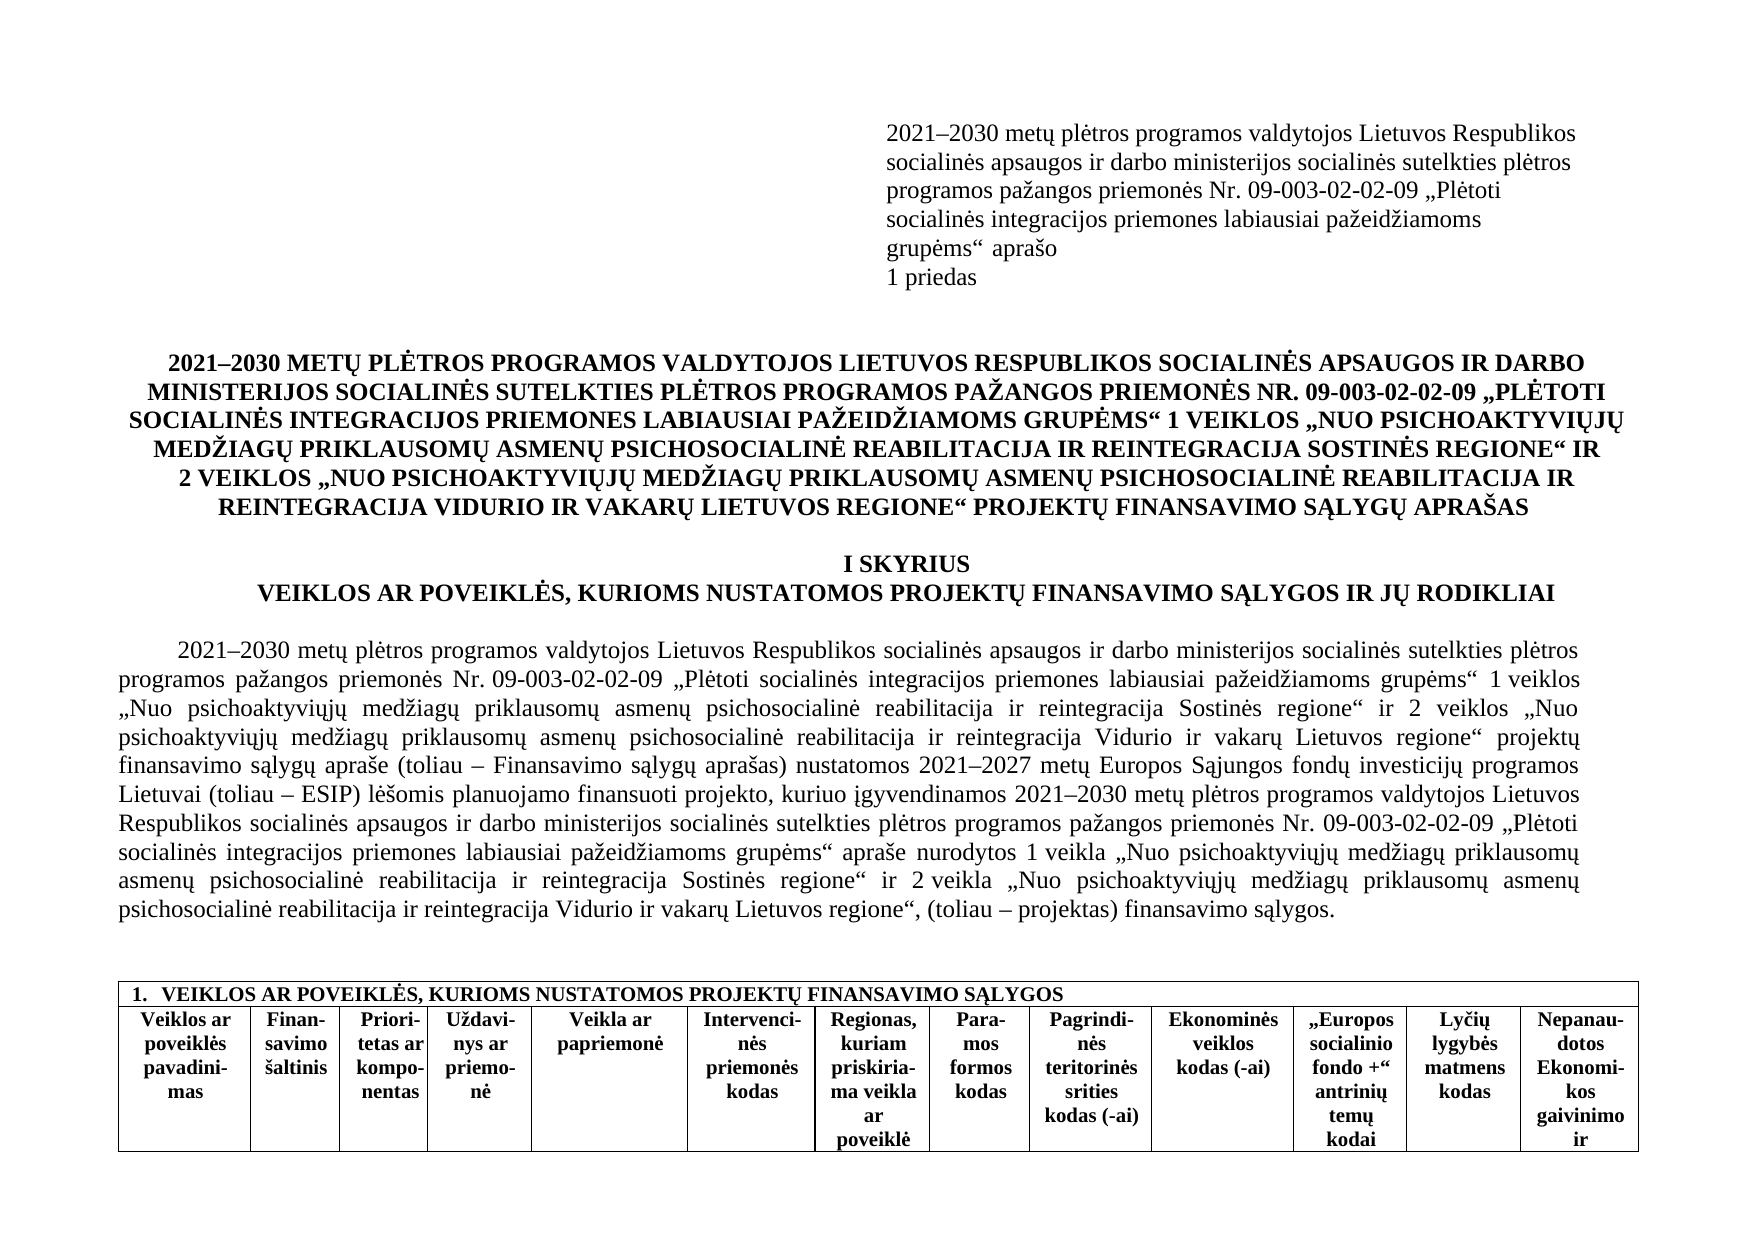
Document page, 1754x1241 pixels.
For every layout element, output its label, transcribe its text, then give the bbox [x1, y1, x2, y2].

table_cell „Europos socialinio fondo +“ antrinių temų kodai [1294, 1007, 1406, 1151]
table_cell Lyčių lygybės matmens kodas [1407, 1007, 1520, 1151]
table_cell Nepanau-dotos Ekonomi-kos gaivinimo ir [1521, 1007, 1638, 1151]
table_cell Uždavi-nys ar priemo-nė [428, 1007, 531, 1151]
table_cell Priori-tetas ar kompo-nentas [340, 1007, 427, 1151]
table_cell Veikla ar papriemonė [532, 1007, 687, 1151]
table_cell Regionas, kuriam priskiria-ma veikla ar poveiklė [816, 1007, 929, 1151]
text VEIKLOS AR POVEIKLĖS, KURIOMS NUSTATOMOS PROJEKTŲ FINANSAVIMO SĄLYGOS IR JŲ RODIKLIAI [118, 578, 1636, 607]
text socialinės integracijos priemones labiausiai pažeidžiamoms [118, 204, 1580, 233]
text grupėms“ aprašo [118, 233, 1580, 262]
text programos pažangos priemonės Nr. 09-003-02-02-09 „Plėtoti [118, 176, 1580, 204]
table_cell Veiklos ar poveiklės pavadini-mas [119, 1007, 250, 1151]
table_cell Finan-savimo šaltinis [251, 1007, 339, 1151]
text 2021–2030 metų plėtros programos valdytojos Lietuvos Respublikos socialinės apsaugos ir darbo ministerijos socialinės sutelkties plėtros programos pažangos priemonės Nr. 09-003-02-02-09 „Plėtoti socialinės integracijos priemones labiausiai pažeidžiamoms grupėms“ 1 veiklos „Nuo psichoaktyviųjų medžiagų priklausomų asmenų psichosocialinė reabilitacija ir reintegracija Sostinės regione“ ir 2 veiklos „Nuo psichoaktyviųjų medžiagų priklausomų asmenų psichosocialinė reabilitacija ir reintegracija Vidurio ir vakarų Lietuvos regione“ projektų finansavimo sąlygų apraše (toliau – Finansavimo sąlygų aprašas) nustatomos 2021–2027 metų Europos Sąjungos fondų investicijų programos Lietuvai (toliau – ESIP) lėšomis planuojamo finansuoti projekto, kuriuo įgyvendinamos 2021–2030 metų plėtros programos valdytojos Lietuvos Respublikos socialinės apsaugos ir darbo ministerijos socialinės sutelkties plėtros programos pažangos priemonės Nr. 09-003-02-02-09 „Plėtoti socialinės integracijos priemones labiausiai pažeidžiamoms grupėms“ apraše nurodytos 1 veikla „Nuo psichoaktyviųjų medžiagų priklausomų asmenų psichosocialinė reabilitacija ir reintegracija Sostinės regione“ ir 2 veikla „Nuo psichoaktyviųjų medžiagų priklausomų asmenų psichosocialinė reabilitacija ir reintegracija Vidurio ir vakarų Lietuvos regione“, (toliau – projektas) finansavimo sąlygos. [118, 636, 1580, 923]
text socialinės apsaugos ir darbo ministerijos socialinės sutelkties plėtros [118, 147, 1580, 176]
table_cell Intervenci-nės priemonės kodas [688, 1007, 814, 1151]
text 2021–2030 METŲ PLĖTROS PROGRAMOS VALDYTOJOS LIETUVOS RESPUBLIKOS SOCIALINĖS APSAUGOS IR DARBO MINISTERIJOS SOCIALINĖS SUTELKTIES PLĖTROS PROGRAMOS PAŽANGOS PRIEMONĖS NR. 09-003-02-02-09 „PLĖTOTI SOCIALINĖS INTEGRACIJOS PRIEMONES LABIAUSIAI PAŽEIDŽIAMOMS GRUPĖMS“ 1 VEIKLOS „NUO PSICHOAKTYVIŲJŲ MEDŽIAGŲ PRIKLAUSOMŲ ASMENŲ PSICHOSOCIALINĖ REABILITACIJA IR REINTEGRACIJA SOSTINĖS REGIONE“ IR 2 VEIKLOS „NUO PSICHOAKTYVIŲJŲ MEDŽIAGŲ PRIKLAUSOMŲ ASMENŲ PSICHOSOCIALINĖ REABILITACIJA IR REINTEGRACIJA VIDURIO IR VAKARŲ LIETUVOS REGIONE“ PROJEKTŲ FINANSAVIMO SĄLYGŲ APRAŠAS [118, 348, 1636, 521]
table_cell Para-mos formos kodas [930, 1007, 1029, 1151]
text 1 priedas [118, 262, 1580, 291]
table_cell Ekonominės veiklos kodas (-ai) [1152, 1007, 1293, 1151]
table_header 1. VEIKLOS AR POVEIKLĖS, KURIOMS NUSTATOMOS PROJEKTŲ FINANSAVIMO SĄLYGOS [119, 982, 1638, 1006]
text 2021–2030 metų plėtros programos valdytojos Lietuvos Respublikos [118, 118, 1580, 147]
table_cell Pagrindi-nės teritorinės srities kodas (‑ai) [1030, 1007, 1151, 1151]
text I SKYRIUS [118, 549, 1636, 578]
